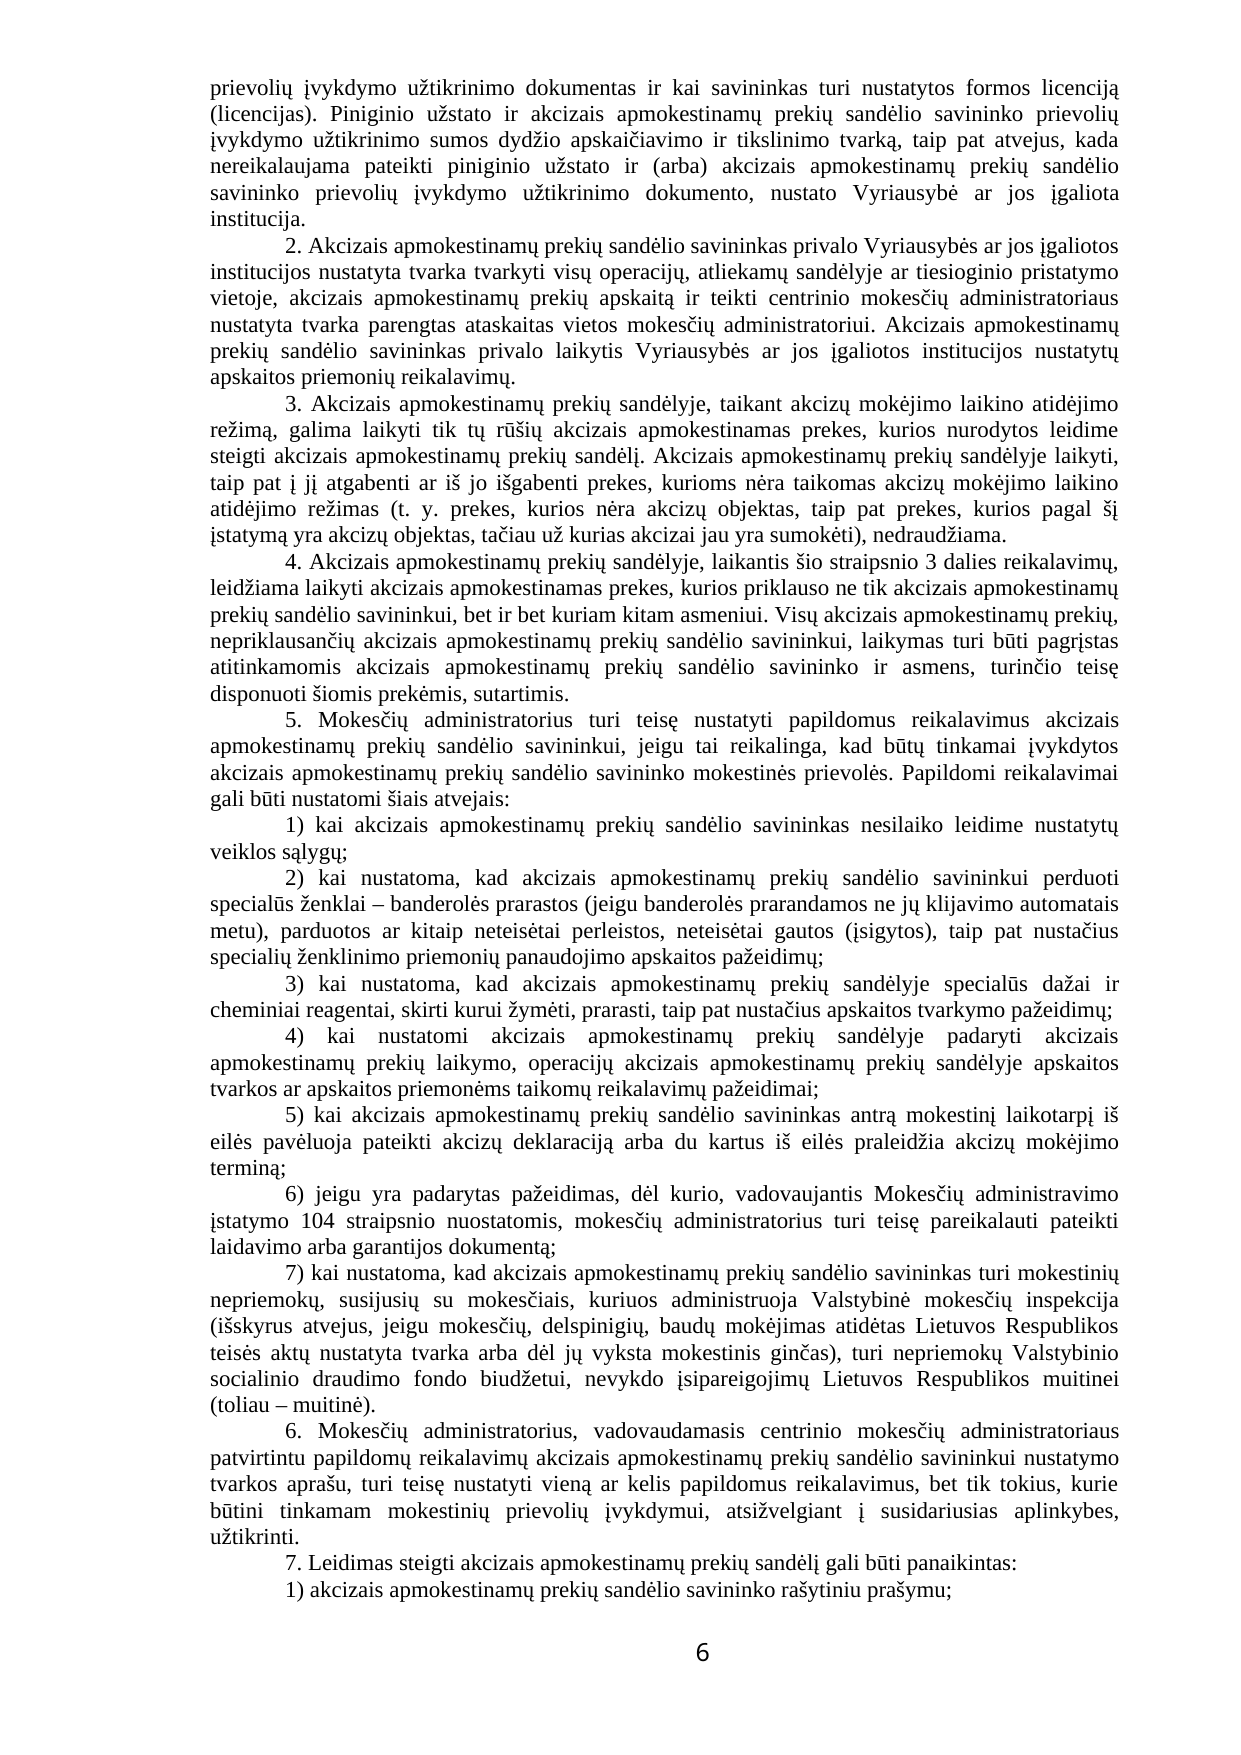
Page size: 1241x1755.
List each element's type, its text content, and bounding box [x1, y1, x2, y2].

text 4. Akcizais apmokestinamų prekių sandėlyje, laikantis šio straipsnio 3 dalies reikalavimų, leidžiama laikyti akcizais apmokestinamas prekes, kurios priklauso ne tik akcizais apmokestinamų prekių sandėlio savininkui, bet ir bet kuriam kitam asmeniui. Visų akcizais apmokestinamų prekių, nepriklausančių akcizais apmokestinamų prekių sandėlio savininkui, laikymas turi būti pagrįstas atitinkamomis akcizais apmokestinamų prekių sandėlio savininko ir asmens, turinčio teisę disponuoti šiomis prekėmis, sutartimis. [210, 548, 1120, 706]
text 1) akcizais apmokestinamų prekių sandėlio savininko rašytiniu prašymu; [210, 1576, 1120, 1602]
text 6) jeigu yra padarytas pažeidimas, dėl kurio, vadovaujantis Mokesčių administravimo įstatymo 104 straipsnio nuostatomis, mokesčių administratorius turi teisę pareikalauti pateikti laidavimo arba garantijos dokumentą; [210, 1180, 1120, 1259]
text 6. Mokesčių administratorius, vadovaudamasis centrinio mokesčių administratoriaus patvirtintu papildomų reikalavimų akcizais apmokestinamų prekių sandėlio savininkui nustatymo tvarkos aprašu, turi teisę nustatyti vieną ar kelis papildomus reikalavimus, bet tik tokius, kurie būtini tinkamam mokestinių prievolių įvykdymui, atsižvelgiant į susidariusias aplinkybes, užtikrinti. [210, 1418, 1120, 1549]
text 5) kai akcizais apmokestinamų prekių sandėlio savininkas antrą mokestinį laikotarpį iš eilės pavėluoja pateikti akcizų deklaraciją arba du kartus iš eilės praleidžia akcizų mokėjimo terminą; [210, 1101, 1120, 1180]
text 5. Mokesčių administratorius turi teisę nustatyti papildomus reikalavimus akcizais apmokestinamų prekių sandėlio savininkui, jeigu tai reikalinga, kad būtų tinkamai įvykdytos akcizais apmokestinamų prekių sandėlio savininko mokestinės prievolės. Papildomi reikalavimai gali būti nustatomi šiais atvejais: [210, 706, 1120, 811]
text 2. Akcizais apmokestinamų prekių sandėlio savininkas privalo Vyriausybės ar jos įgaliotos institucijos nustatyta tvarka tvarkyti visų operacijų, atliekamų sandėlyje ar tiesioginio pristatymo vietoje, akcizais apmokestinamų prekių apskaitą ir teikti centrinio mokesčių administratoriaus nustatyta tvarka parengtas ataskaitas vietos mokesčių administratoriui. Akcizais apmokestinamų prekių sandėlio savininkas privalo laikytis Vyriausybės ar jos įgaliotos institucijos nustatytų apskaitos priemonių reikalavimų. [210, 232, 1120, 390]
text 4) kai nustatomi akcizais apmokestinamų prekių sandėlyje padaryti akcizais apmokestinamų prekių laikymo, operacijų akcizais apmokestinamų prekių sandėlyje apskaitos tvarkos ar apskaitos priemonėms taikomų reikalavimų pažeidimai; [210, 1022, 1120, 1101]
text 3. Akcizais apmokestinamų prekių sandėlyje, taikant akcizų mokėjimo laikino atidėjimo režimą, galima laikyti tik tų rūšių akcizais apmokestinamas prekes, kurios nurodytos leidime steigti akcizais apmokestinamų prekių sandėlį. Akcizais apmokestinamų prekių sandėlyje laikyti, taip pat į jį atgabenti ar iš jo išgabenti prekes, kurioms nėra taikomas akcizų mokėjimo laikino atidėjimo režimas (t. y. prekes, kurios nėra akcizų objektas, taip pat prekes, kurios pagal šį įstatymą yra akcizų objektas, tačiau už kurias akcizai jau yra sumokėti), nedraudžiama. [210, 390, 1120, 548]
text 1) kai akcizais apmokestinamų prekių sandėlio savininkas nesilaiko leidime nustatytų veiklos sąlygų; [210, 811, 1120, 864]
text 3) kai nustatoma, kad akcizais apmokestinamų prekių sandėlyje specialūs dažai ir cheminiai reagentai, skirti kurui žymėti, prarasti, taip pat nustačius apskaitos tvarkymo pažeidimų; [210, 969, 1120, 1022]
text 7) kai nustatoma, kad akcizais apmokestinamų prekių sandėlio savininkas turi mokestinių nepriemokų, susijusių su mokesčiais, kuriuos administruoja Valstybinė mokesčių inspekcija (išskyrus atvejus, jeigu mokesčių, delspinigių, baudų mokėjimas atidėtas Lietuvos Respublikos teisės aktų nustatyta tvarka arba dėl jų vyksta mokestinis ginčas), turi nepriemokų Valstybinio socialinio draudimo fondo biudžetui, nevykdo įsipareigojimų Lietuvos Respublikos muitinei (toliau – muitinė). [210, 1259, 1120, 1418]
text 7. Leidimas steigti akcizais apmokestinamų prekių sandėlį gali būti panaikintas: [210, 1549, 1120, 1576]
text prievolių įvykdymo užtikrinimo dokumentas ir kai savininkas turi nustatytos formos licenciją (licencijas). Piniginio užstato ir akcizais apmokestinamų prekių sandėlio savininko prievolių įvykdymo užtikrinimo sumos dydžio apskaičiavimo ir tikslinimo tvarką, taip pat atvejus, kada nereikalaujama pateikti piniginio užstato ir (arba) akcizais apmokestinamų prekių sandėlio savininko prievolių įvykdymo užtikrinimo dokumento, nustato Vyriausybė ar jos įgaliota institucija. [210, 73, 1120, 232]
text 2) kai nustatoma, kad akcizais apmokestinamų prekių sandėlio savininkui perduoti specialūs ženklai – banderolės prarastos (jeigu banderolės prarandamos ne jų klijavimo automatais metu), parduotos ar kitaip neteisėtai perleistos, neteisėtai gautos (įsigytos), taip pat nustačius specialių ženklinimo priemonių panaudojimo apskaitos pažeidimų; [210, 864, 1120, 969]
